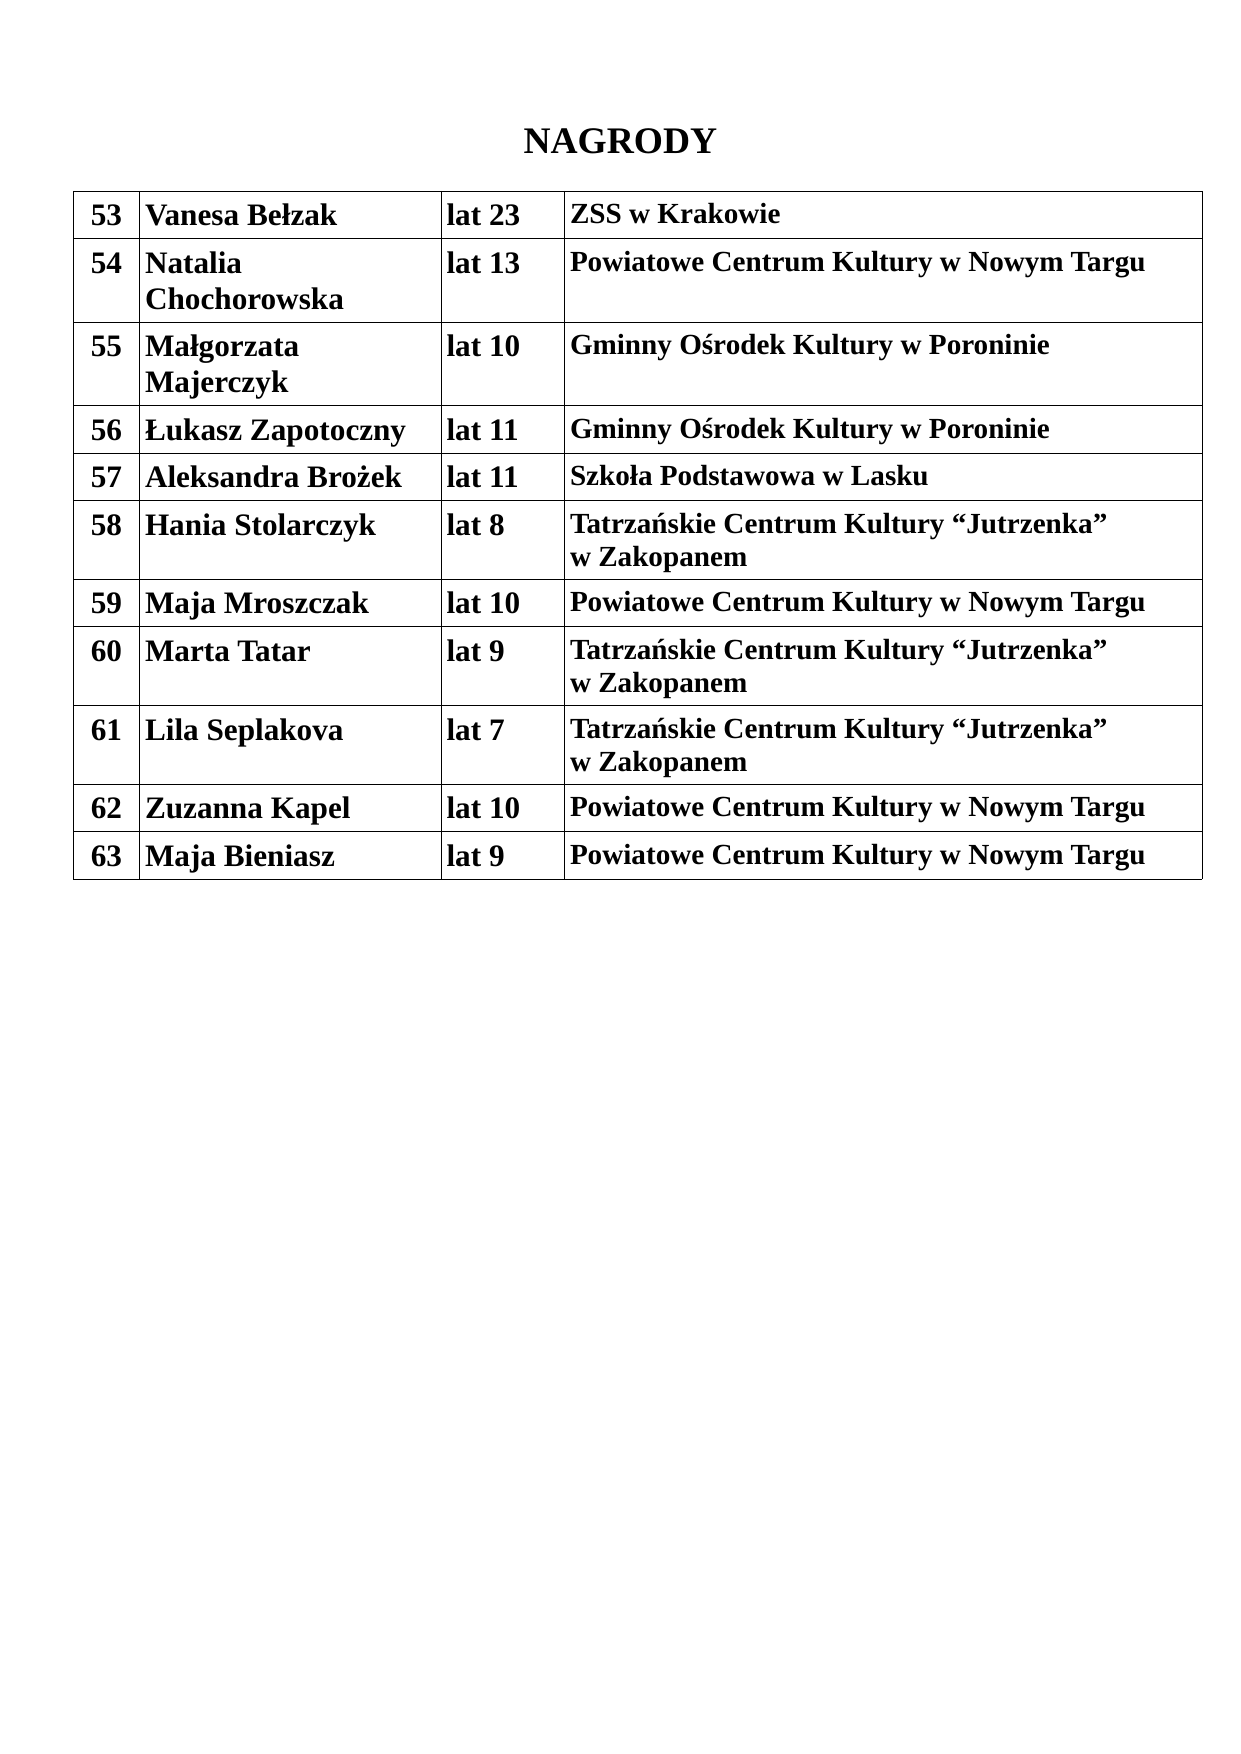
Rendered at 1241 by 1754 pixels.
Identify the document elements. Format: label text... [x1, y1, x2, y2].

table_cell 60 [74, 627, 139, 705]
table_cell Maja Bieniasz [140, 832, 441, 878]
table_cell 58 [74, 501, 139, 579]
table_cell lat 9 [442, 627, 564, 705]
table_cell lat 10 [442, 323, 564, 405]
table_cell Powiatowe Centrum Kultury w Nowym Targu [565, 832, 1202, 878]
table_cell Szkoła Podstawowa w Lasku [565, 454, 1202, 500]
table_cell 59 [74, 580, 139, 626]
table_cell 53 [74, 192, 139, 238]
table_cell 61 [74, 706, 139, 783]
table_cell lat 11 [442, 406, 564, 453]
table_cell lat 23 [442, 192, 564, 238]
table_cell Tatrzańskie Centrum Kultury “Jutrzenka” w Zakopanem [565, 706, 1202, 783]
table_cell lat 13 [442, 239, 564, 322]
table_cell Vanesa Bełzak [140, 192, 441, 238]
table_cell 55 [74, 323, 139, 405]
table_cell lat 8 [442, 501, 564, 579]
table_cell Powiatowe Centrum Kultury w Nowym Targu [565, 785, 1202, 831]
table_cell Hania Stolarczyk [140, 501, 441, 579]
table_cell lat 10 [442, 785, 564, 831]
table_cell Powiatowe Centrum Kultury w Nowym Targu [565, 580, 1202, 626]
table_cell Łukasz Zapotoczny [140, 406, 441, 453]
table_cell 57 [74, 454, 139, 500]
table_cell lat 7 [442, 706, 564, 783]
table_cell Tatrzańskie Centrum Kultury “Jutrzenka” w Zakopanem [565, 627, 1202, 705]
table_cell Zuzanna Kapel [140, 785, 441, 831]
table_cell ZSS w Krakowie [565, 192, 1202, 238]
table_cell lat 11 [442, 454, 564, 500]
table_cell 56 [74, 406, 139, 453]
table_cell Natalia Chochorowska [140, 239, 441, 322]
table_cell Gminny Ośrodek Kultury w Poroninie [565, 323, 1202, 405]
table_cell 54 [74, 239, 139, 322]
table_cell Lila Seplakova [140, 706, 441, 783]
table_cell Aleksandra Brożek [140, 454, 441, 500]
table_cell Gminny Ośrodek Kultury w Poroninie [565, 406, 1202, 453]
table_cell Tatrzańskie Centrum Kultury “Jutrzenka” w Zakopanem [565, 501, 1202, 579]
table_cell Małgorzata Majerczyk [140, 323, 441, 405]
table_cell lat 9 [442, 832, 564, 878]
table_cell lat 10 [442, 580, 564, 626]
table_cell Maja Mroszczak [140, 580, 441, 626]
table_cell Powiatowe Centrum Kultury w Nowym Targu [565, 239, 1202, 322]
table_cell 63 [74, 832, 139, 878]
table_cell 62 [74, 785, 139, 831]
table_cell Marta Tatar [140, 627, 441, 705]
